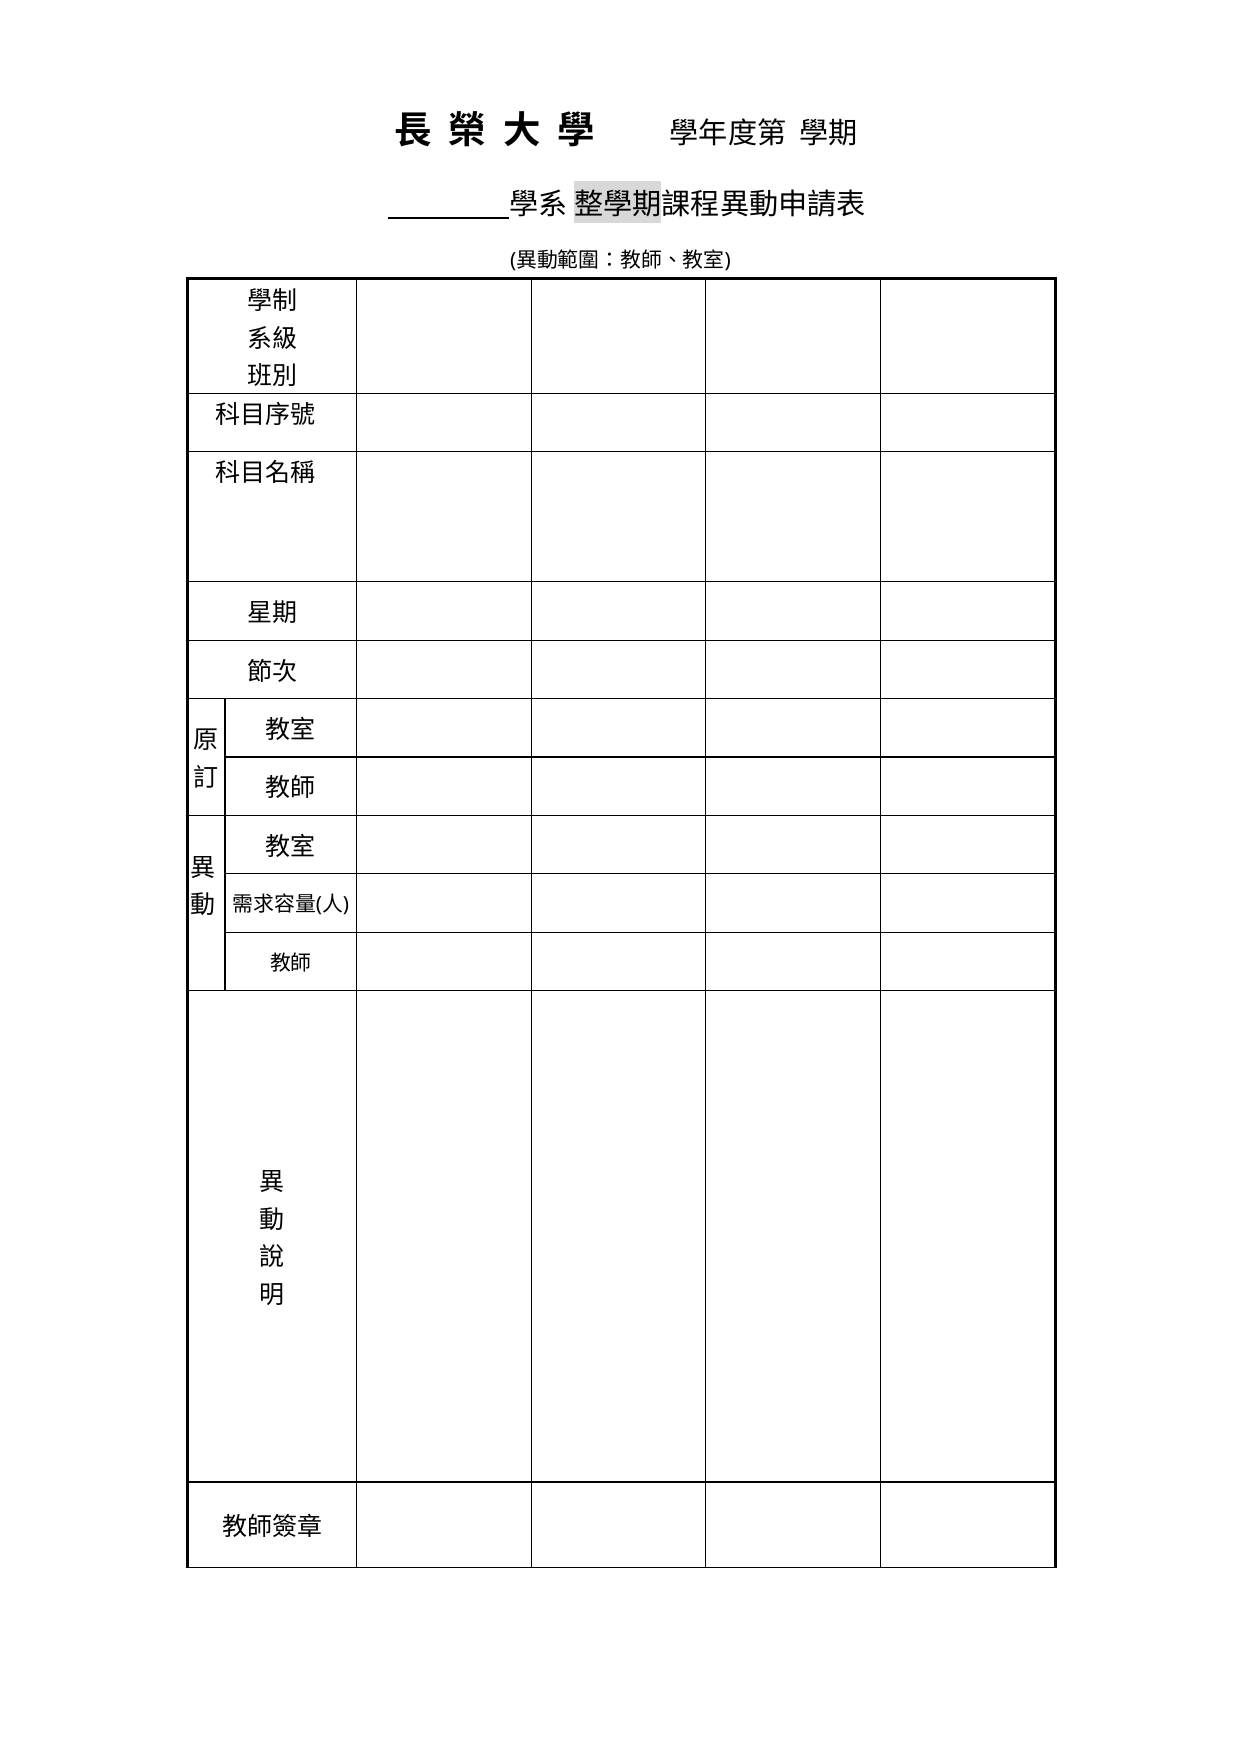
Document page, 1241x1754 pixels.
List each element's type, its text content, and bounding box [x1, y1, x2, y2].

table_cell [532, 394, 705, 451]
table_cell [706, 816, 880, 873]
table_cell [881, 452, 1054, 581]
table_cell [357, 816, 531, 873]
table_cell [706, 758, 880, 815]
table_cell 教室 [226, 816, 356, 873]
table_cell [532, 452, 705, 581]
table_cell [532, 874, 705, 932]
table_cell 節次 [189, 641, 356, 698]
table_cell [357, 1483, 531, 1567]
table_cell [532, 641, 705, 698]
table_cell [881, 394, 1054, 451]
table_cell [357, 699, 531, 756]
table_cell [881, 641, 1054, 698]
table_cell [532, 1483, 705, 1567]
table_cell [881, 933, 1054, 990]
table_cell [881, 758, 1054, 815]
table_header [706, 280, 880, 393]
table_cell [357, 758, 531, 815]
table_cell 異動 [189, 816, 224, 990]
table_cell [881, 582, 1054, 639]
table_header [357, 280, 531, 393]
table_cell [357, 394, 531, 451]
text 長 榮 大 學 學年度第 學期 [187, 89, 1053, 164]
table_header [532, 280, 705, 393]
table_cell [881, 816, 1054, 873]
table_cell [706, 1483, 880, 1567]
table_cell [706, 699, 880, 756]
table_cell 原訂 [189, 699, 224, 815]
table_cell [357, 641, 531, 698]
table_header [881, 280, 1054, 393]
table_cell [357, 991, 531, 1481]
table_cell [532, 582, 705, 639]
text (異動範圍：教師、教室) [187, 239, 1053, 277]
table_cell [357, 582, 531, 639]
table_cell 教師 [226, 933, 356, 990]
table_cell [881, 699, 1054, 756]
table_cell [706, 933, 880, 990]
table_cell [532, 699, 705, 756]
table_cell [357, 452, 531, 581]
table_cell 教師 [226, 758, 356, 815]
table_cell [706, 641, 880, 698]
table_header 學制 系級 班別 [189, 280, 356, 393]
table_cell [532, 758, 705, 815]
table_cell [881, 874, 1054, 932]
table_cell [881, 991, 1054, 1481]
text 學系 整學期課程異動申請表 [187, 164, 1053, 239]
table_cell [706, 874, 880, 932]
table_cell [532, 933, 705, 990]
table_cell 教室 [226, 699, 356, 756]
table_cell [881, 1483, 1054, 1567]
table_cell 需求容量(人) [226, 874, 356, 932]
table_cell [357, 874, 531, 932]
table_cell [706, 582, 880, 639]
table_cell 星期 [189, 582, 356, 639]
table_cell 教師簽章 [189, 1483, 356, 1567]
table_cell [706, 452, 880, 581]
table_cell 異 動 說 明 [189, 991, 356, 1481]
table_cell [706, 394, 880, 451]
table_cell [706, 991, 880, 1481]
table_cell [532, 991, 705, 1481]
table_cell [357, 933, 531, 990]
table_cell 科目序號 [189, 394, 356, 451]
table_cell 科目名稱 [189, 452, 356, 581]
table_cell [532, 816, 705, 873]
